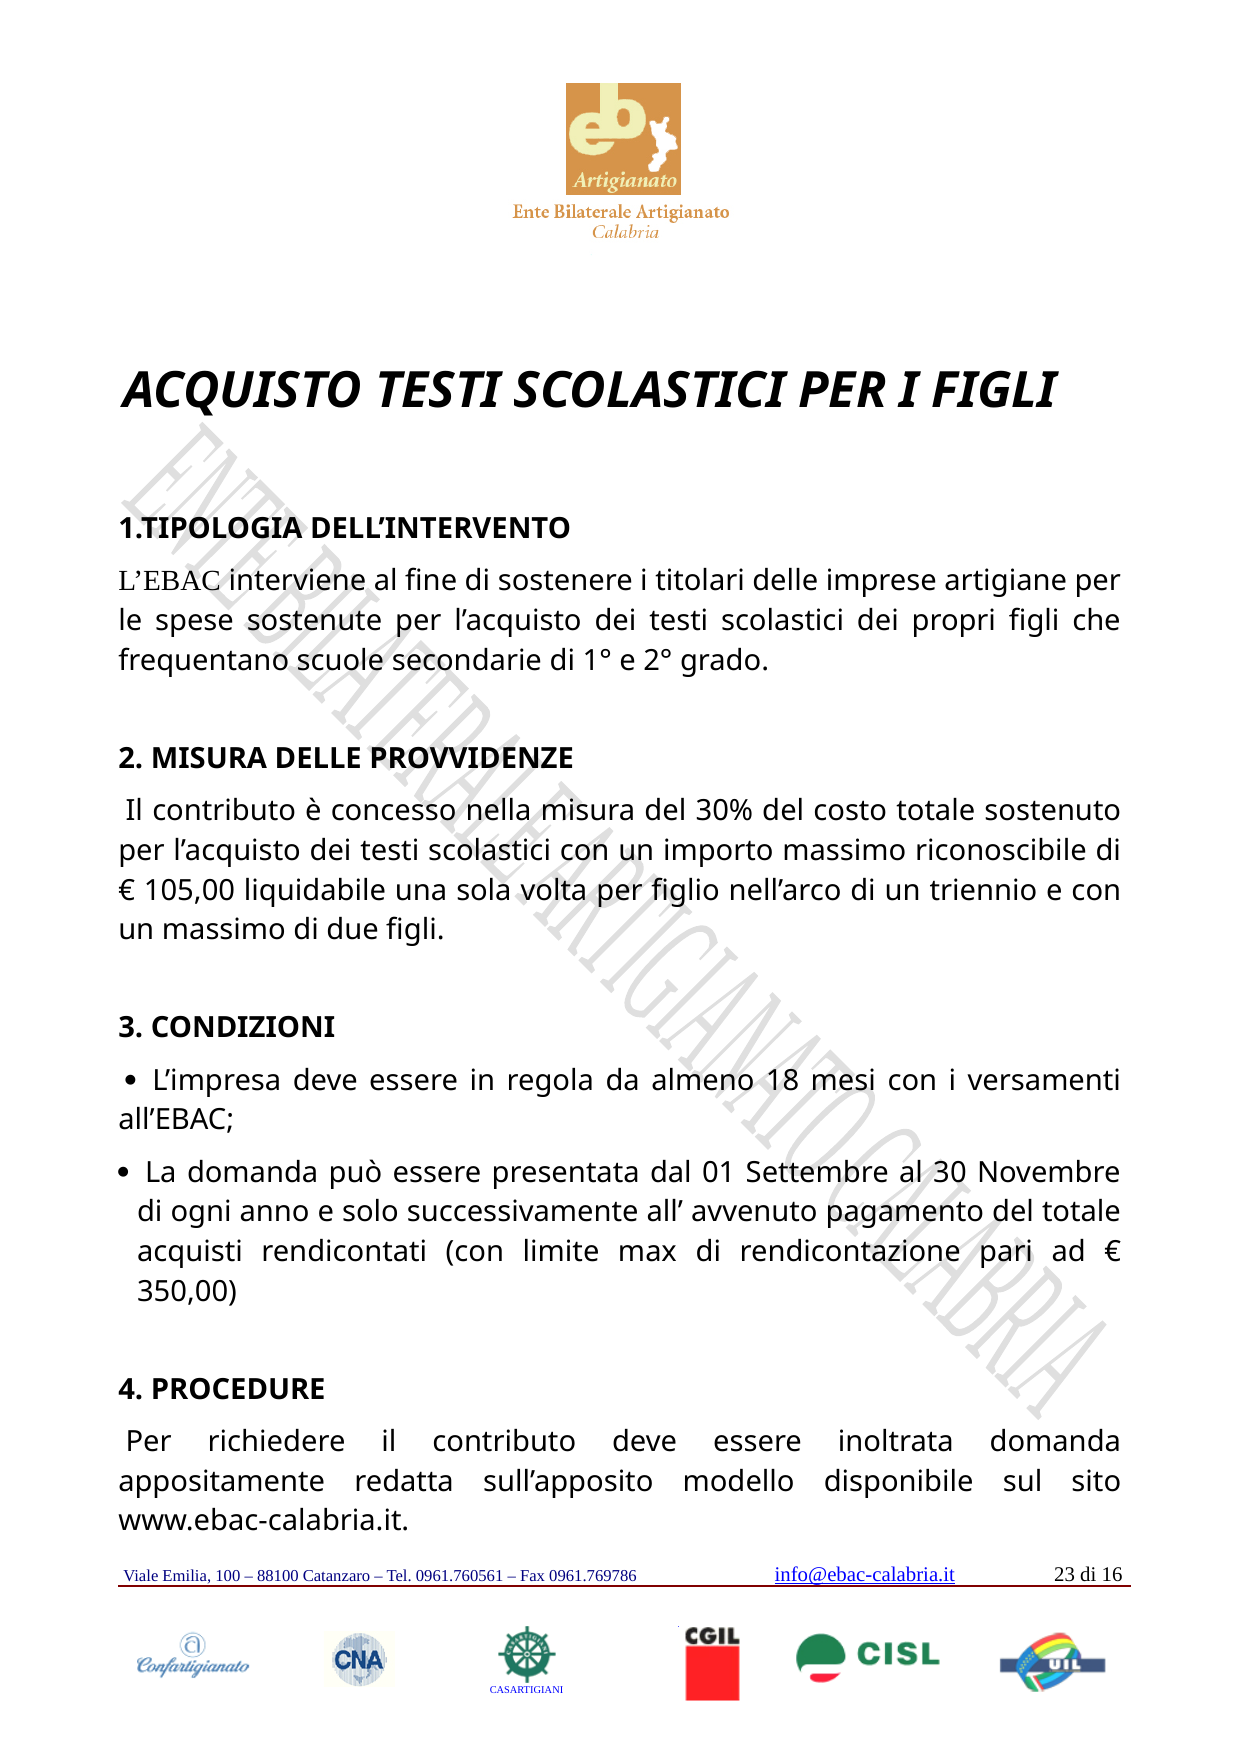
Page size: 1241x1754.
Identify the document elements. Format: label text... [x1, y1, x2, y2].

text 2. MISURA DELLE PROVVIDENZE [492, 737, 1122, 777]
text 2. MISURA DELLE PROVVIDENZE [384, 737, 437, 759]
text [706, 1007, 763, 1046]
text L’impresa deve essere in regola da almeno 18 mesi con i versamenti all’EBAC; [772, 1071, 847, 1138]
text 2. MISURA DELLE PROVVIDENZE [408, 754, 434, 777]
text 2. MISURA DELLE PROVVIDENZE [118, 737, 409, 777]
text [703, 1007, 725, 1025]
text ACQUISTO TESTI SCOLASTICI PER I FIGLI [118, 354, 1122, 422]
text 2. MISURA DELLE PROVVIDENZE [434, 737, 511, 777]
text 1.TIPOLOGIA DELL’INTERVENTO [118, 507, 198, 547]
text Per richiedere il contributo deve essere inoltrata domanda appositamente redatta sull’apposito modello disponibile sul sito www.ebac-calabria.it. [118, 1420, 1122, 1539]
text 3. CONDIZIONI [118, 1007, 707, 1046]
text L’EBAC interviene al fine di sostenere i titolari delle imprese artigiane per le spese sostenute per l’acquisto dei testi scolastici dei propri figli che frequentano scuole secondarie di 1° e 2° grado. [301, 560, 1122, 679]
text [732, 1012, 766, 1046]
text L’impresa deve essere in regola da almeno 18 mesi con i versamenti all’EBAC; [806, 1093, 868, 1138]
text 1.TIPOLOGIA DELL’INTERVENTO [289, 507, 1122, 547]
text L’impresa deve essere in regola da almeno 18 mesi con i versamenti all’EBAC; [118, 1059, 834, 1138]
text 4. PROCEDURE [118, 1368, 1054, 1408]
text La domanda può essere presentata dal 01 Settembre al 30 Novembre di ogni anno e solo successivamente all’ avvenuto pagamento del totale acquisti rendicontati (con limite max di rendicontazione pari ad € 350,00) [118, 1151, 1122, 1309]
text L’EBAC interviene al fine di sostenere i titolari delle imprese artigiane per le spese sostenute per l’acquisto dei testi scolastici dei propri figli che frequentano scuole secondarie di 1° e 2° grado. [118, 560, 344, 679]
text 1.TIPOLOGIA DELL’INTERVENTO [183, 507, 252, 547]
text [1044, 1368, 1122, 1408]
text 1.TIPOLOGIA DELL’INTERVENTO [223, 507, 276, 547]
text 1.TIPOLOGIA DELL’INTERVENTO [263, 523, 296, 547]
text [755, 1007, 1122, 1046]
text L’impresa deve essere in regola da almeno 18 mesi con i versamenti all’EBAC; [841, 1059, 1122, 1138]
text Il contributo è concesso nella misura del 30% del costo totale sostenuto per l’acquisto dei testi scolastici con un importo massimo riconoscibile di € 105,00 liquidabile una sola volta per figlio nell’arco di un triennio e con un massimo di due figli. [118, 789, 1122, 948]
